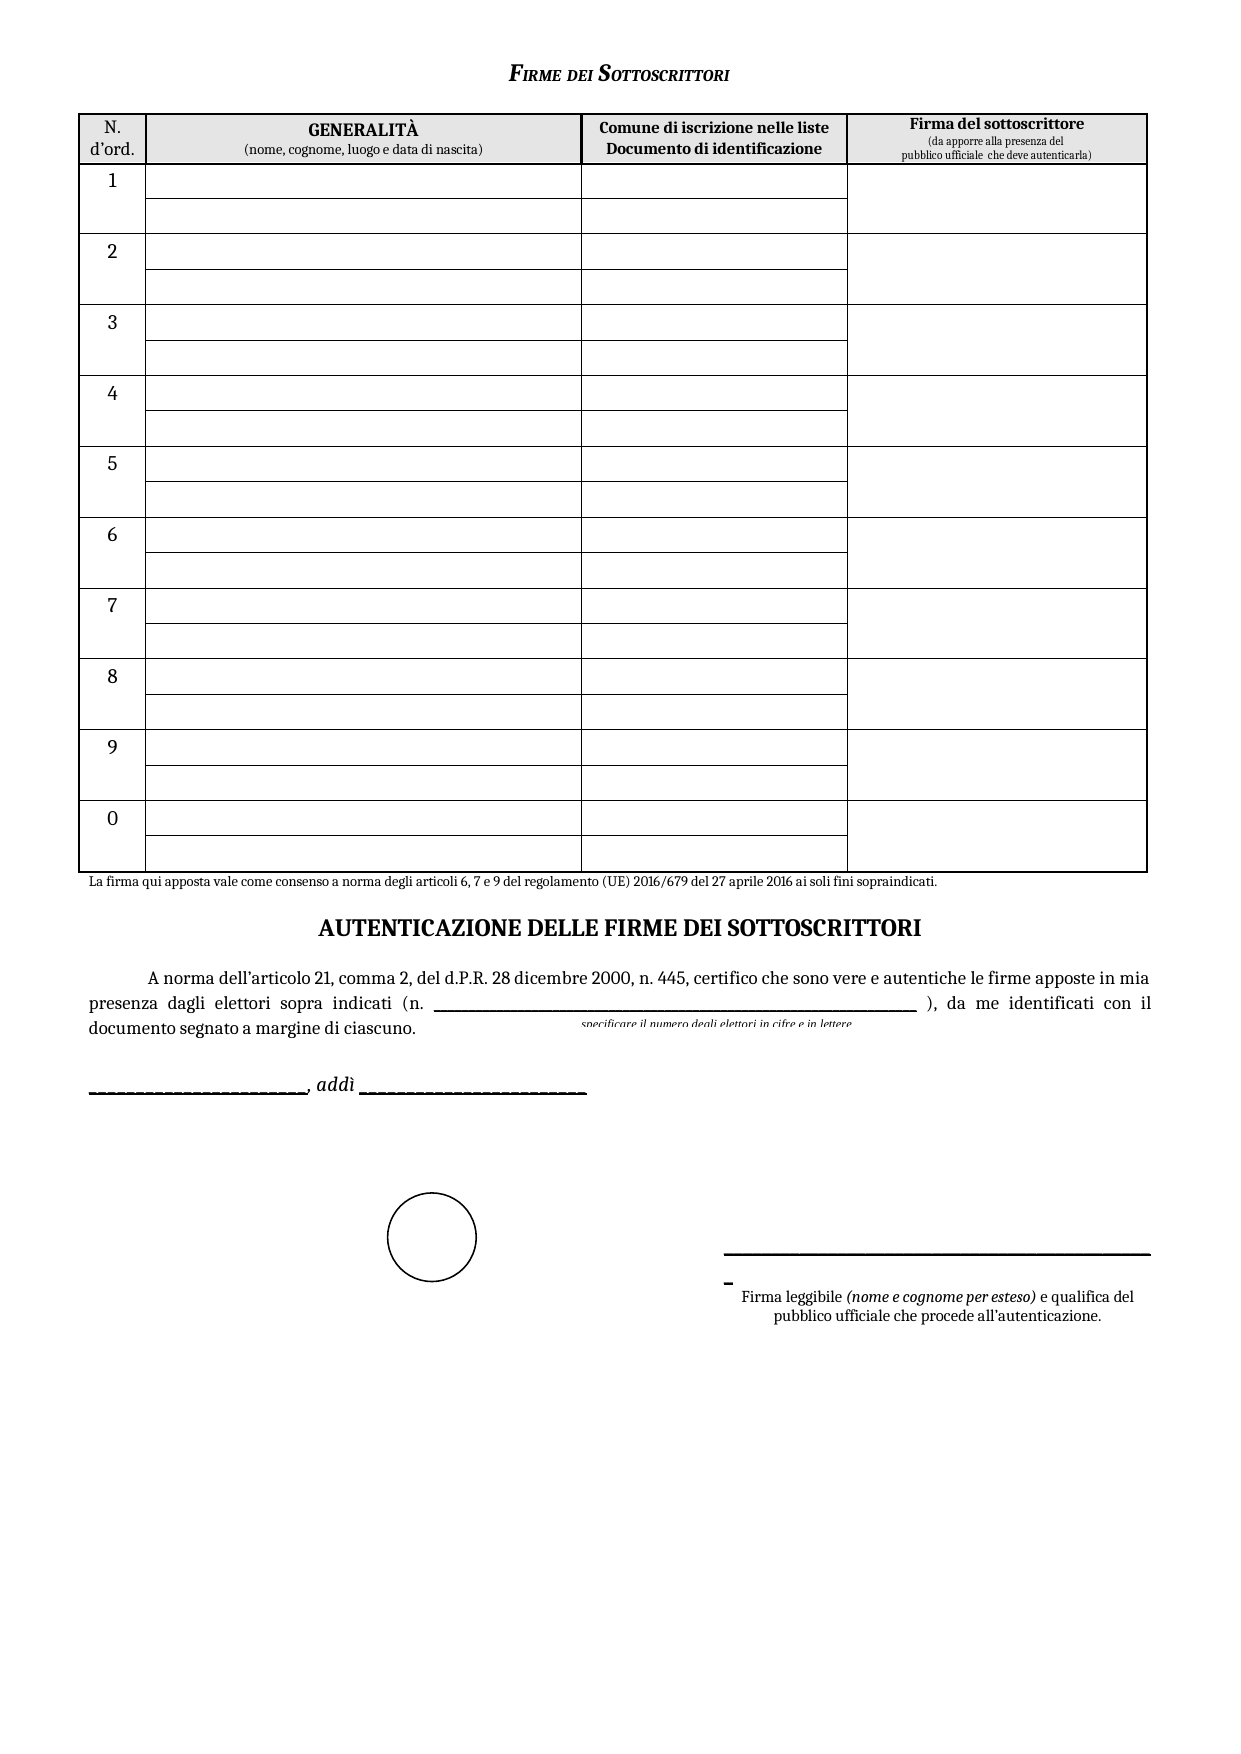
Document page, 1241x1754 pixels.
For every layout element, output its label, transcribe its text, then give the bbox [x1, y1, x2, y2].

table_cell [146, 589, 581, 623]
table_cell [146, 801, 581, 835]
table_cell 1 [80, 165, 145, 198]
text Firma leggibile (nome e cognome per esteso) e qualifica del [724, 1288, 1152, 1307]
table_cell [80, 269, 145, 304]
table_cell [146, 836, 581, 871]
table_cell [582, 801, 847, 835]
table_cell [146, 518, 581, 552]
table_cell [848, 589, 1146, 623]
table_cell [582, 766, 847, 800]
text _______________________, addì ________________________ [89, 1062, 1152, 1099]
table_cell [582, 659, 847, 694]
table_cell [848, 410, 1146, 446]
table_cell [848, 234, 1146, 269]
table_cell [582, 589, 847, 623]
text La firma qui apposta vale come consenso a norma degli articoli 6, 7 e 9 del regolamento (UE) 2016/679 del 27 aprile 2016 ai soli fini sopraindicati. [89, 873, 1152, 889]
subtitle Firme dei Sottoscrittori [89, 59, 1152, 88]
table_cell [146, 270, 581, 304]
table_cell [582, 411, 847, 446]
table_cell [146, 199, 581, 233]
table_cell [848, 659, 1146, 694]
table_cell [848, 801, 1146, 835]
table_cell [848, 481, 1146, 517]
table_cell [848, 447, 1146, 481]
table_cell 6 [80, 518, 145, 552]
table_cell 3 [80, 305, 145, 339]
table_cell [80, 835, 145, 871]
text ______________________________________________ [724, 1230, 1152, 1288]
table_cell [80, 623, 145, 658]
table_cell [582, 518, 847, 552]
table_cell [582, 234, 847, 269]
table_cell [848, 198, 1146, 233]
table_cell [582, 730, 847, 764]
table_cell [80, 552, 145, 587]
table_header generalità (nome, cognome, luogo e data di nascita) [147, 115, 580, 162]
table_cell [146, 659, 581, 694]
table_cell [146, 624, 581, 658]
table_cell 7 [80, 589, 145, 623]
table_cell [146, 695, 581, 729]
table_cell [146, 341, 581, 375]
table_cell [848, 552, 1146, 587]
table_cell [582, 624, 847, 658]
table_cell [582, 376, 847, 410]
table_cell [582, 482, 847, 517]
table_cell [848, 623, 1146, 658]
text A norma dell’articolo 21, comma 2, del d.P.R. 28 dicembre 2000, n. 445, certifico che sono vere e autentiche le firme apposte in mia presenza dagli elettori sopra indicati (n. _____________________________________________________________________ ), da me identificati con il documento segnato a margine di ciascuno. [89, 967, 1152, 1040]
table_cell [146, 305, 581, 339]
table_cell [80, 694, 145, 729]
table_cell [146, 766, 581, 800]
table_cell [582, 447, 847, 481]
table_cell [582, 836, 847, 871]
table_cell [582, 341, 847, 375]
table_cell [582, 553, 847, 587]
table_cell [848, 518, 1146, 552]
table_cell 8 [80, 659, 145, 694]
table_cell [582, 305, 847, 339]
text specificare il numero degli elettori in cifre e in lettere [581, 1017, 894, 1027]
table_cell [848, 765, 1146, 800]
table_cell [848, 694, 1146, 729]
table_cell [582, 165, 847, 198]
table_cell 2 [80, 234, 145, 269]
table_cell [582, 270, 847, 304]
subtitle autenticazione delle firme dei sottoscrittori [89, 914, 1152, 943]
table_cell 0 [80, 801, 145, 835]
table_cell [80, 198, 145, 233]
table_cell [146, 482, 581, 517]
table_header Firma del sottoscrittore (da apporre alla presenza del pubblico ufficiale che deve autenticarla) [848, 115, 1146, 162]
table_cell [80, 340, 145, 375]
table_cell [848, 730, 1146, 764]
table_header N. d’ord. [80, 115, 145, 162]
table_cell [582, 199, 847, 233]
table_cell 5 [80, 447, 145, 481]
table_cell [80, 765, 145, 800]
table_cell [146, 553, 581, 587]
table_cell [582, 695, 847, 729]
table_cell [80, 481, 145, 517]
text pubblico ufficiale che procede all’autenticazione. [724, 1307, 1152, 1326]
table_cell [848, 269, 1146, 304]
table_cell [146, 730, 581, 764]
table_cell [146, 376, 581, 410]
table_cell [848, 305, 1146, 339]
table_cell [848, 340, 1146, 375]
table_cell [848, 835, 1146, 871]
table_header Comune di iscrizione nelle liste Documento di identificazione [583, 115, 846, 162]
table_cell [848, 165, 1146, 198]
table_cell [80, 410, 145, 446]
table_cell [146, 447, 581, 481]
table_cell [146, 411, 581, 446]
table_cell [146, 234, 581, 269]
table_cell 4 [80, 376, 145, 410]
table_cell 9 [80, 730, 145, 764]
table_cell [848, 376, 1146, 410]
table_cell [146, 165, 581, 198]
